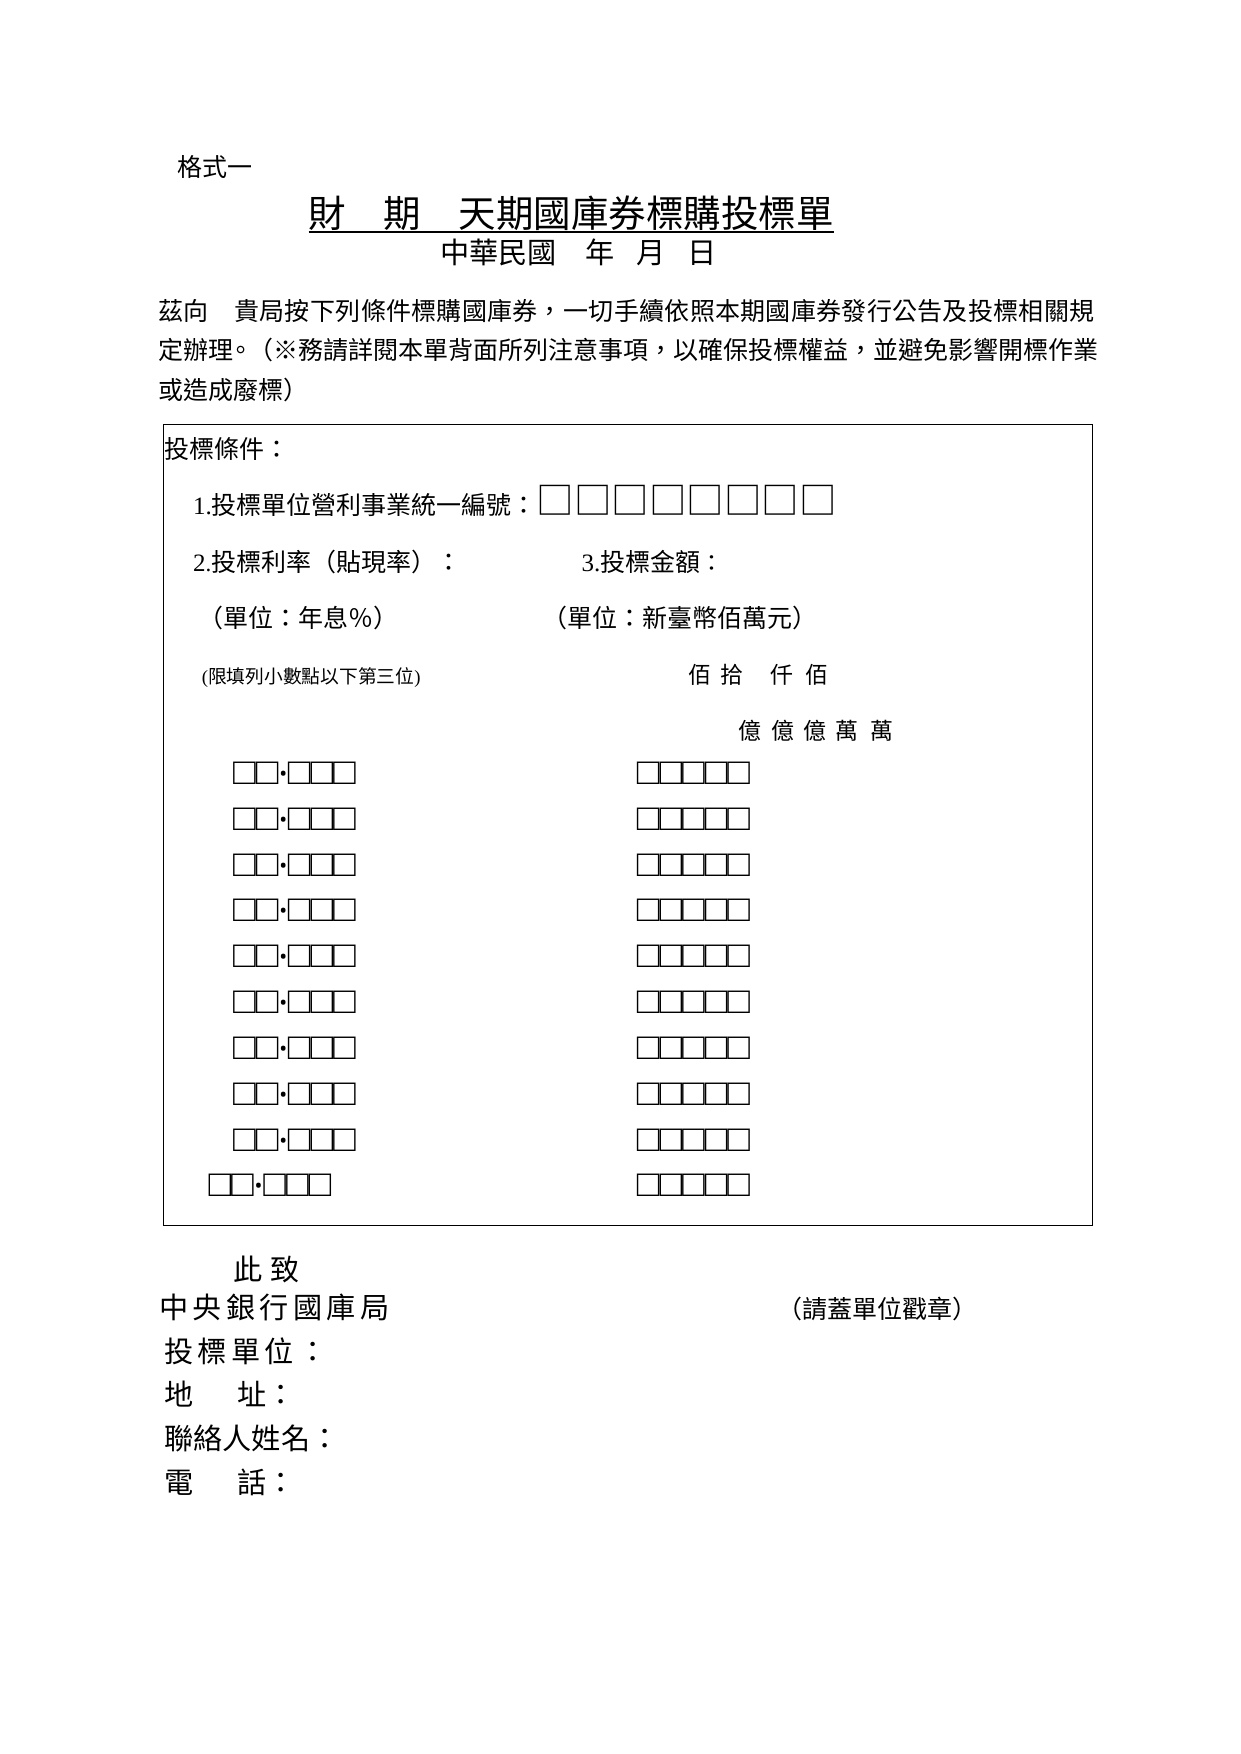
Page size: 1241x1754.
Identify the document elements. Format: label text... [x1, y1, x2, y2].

text □□‧□□□ □□□□□ [164, 1160, 1092, 1225]
text 財 期 天期國庫券標購投標單 [308, 184, 1063, 238]
text 地 址： [164, 1376, 798, 1413]
text □□‧□□□ □□□□□ [164, 974, 1092, 1019]
text 投標條件： [164, 425, 1092, 466]
text 聯絡人姓名： [164, 1419, 798, 1457]
text □□‧□□□ □□□□□ [164, 882, 1092, 928]
text □□‧□□□ □□□□□ [164, 744, 1092, 790]
text □□‧□□□ □□□□□ [164, 928, 1092, 974]
text 投標單位： [164, 1332, 798, 1369]
text 億 億 億 萬 萬 [164, 705, 1092, 744]
text 電 話： [164, 1463, 798, 1501]
text 此 致 [233, 1251, 1210, 1288]
text 中華民國 年 月 日 [440, 238, 1063, 269]
text (限填列小數點以下第三位) 佰 拾 仟 佰 [164, 649, 1092, 691]
text □□‧□□□ □□□□□ [164, 836, 1092, 882]
text □□‧□□□ □□□□□ [164, 1019, 1092, 1065]
text □□‧□□□ □□□□□ [164, 790, 1092, 836]
text □□‧□□□ □□□□□ [164, 1111, 1092, 1160]
text 中央銀行國庫局 （請蓋單位戳章） [159, 1288, 1117, 1326]
text □□‧□□□ □□□□□ [164, 1065, 1092, 1111]
text 格式一 [177, 148, 1063, 184]
text 2.投標利率（貼現率）： 3.投標金額： [164, 536, 1092, 579]
text 1.投標單位營利事業統一編號：□□□□□□□□ [164, 480, 1092, 523]
text （單位：年息％） （單位：新臺幣佰萬元） [164, 592, 1092, 635]
text 茲向 貴局按下列條件標購國庫券，一切手續依照本期國庫券發行公告及投標相關規定辦理。（※務請詳閱本單背面所列注意事項，以確保投標權益，並避免影響開標作業或造成廢標） [158, 288, 1098, 407]
